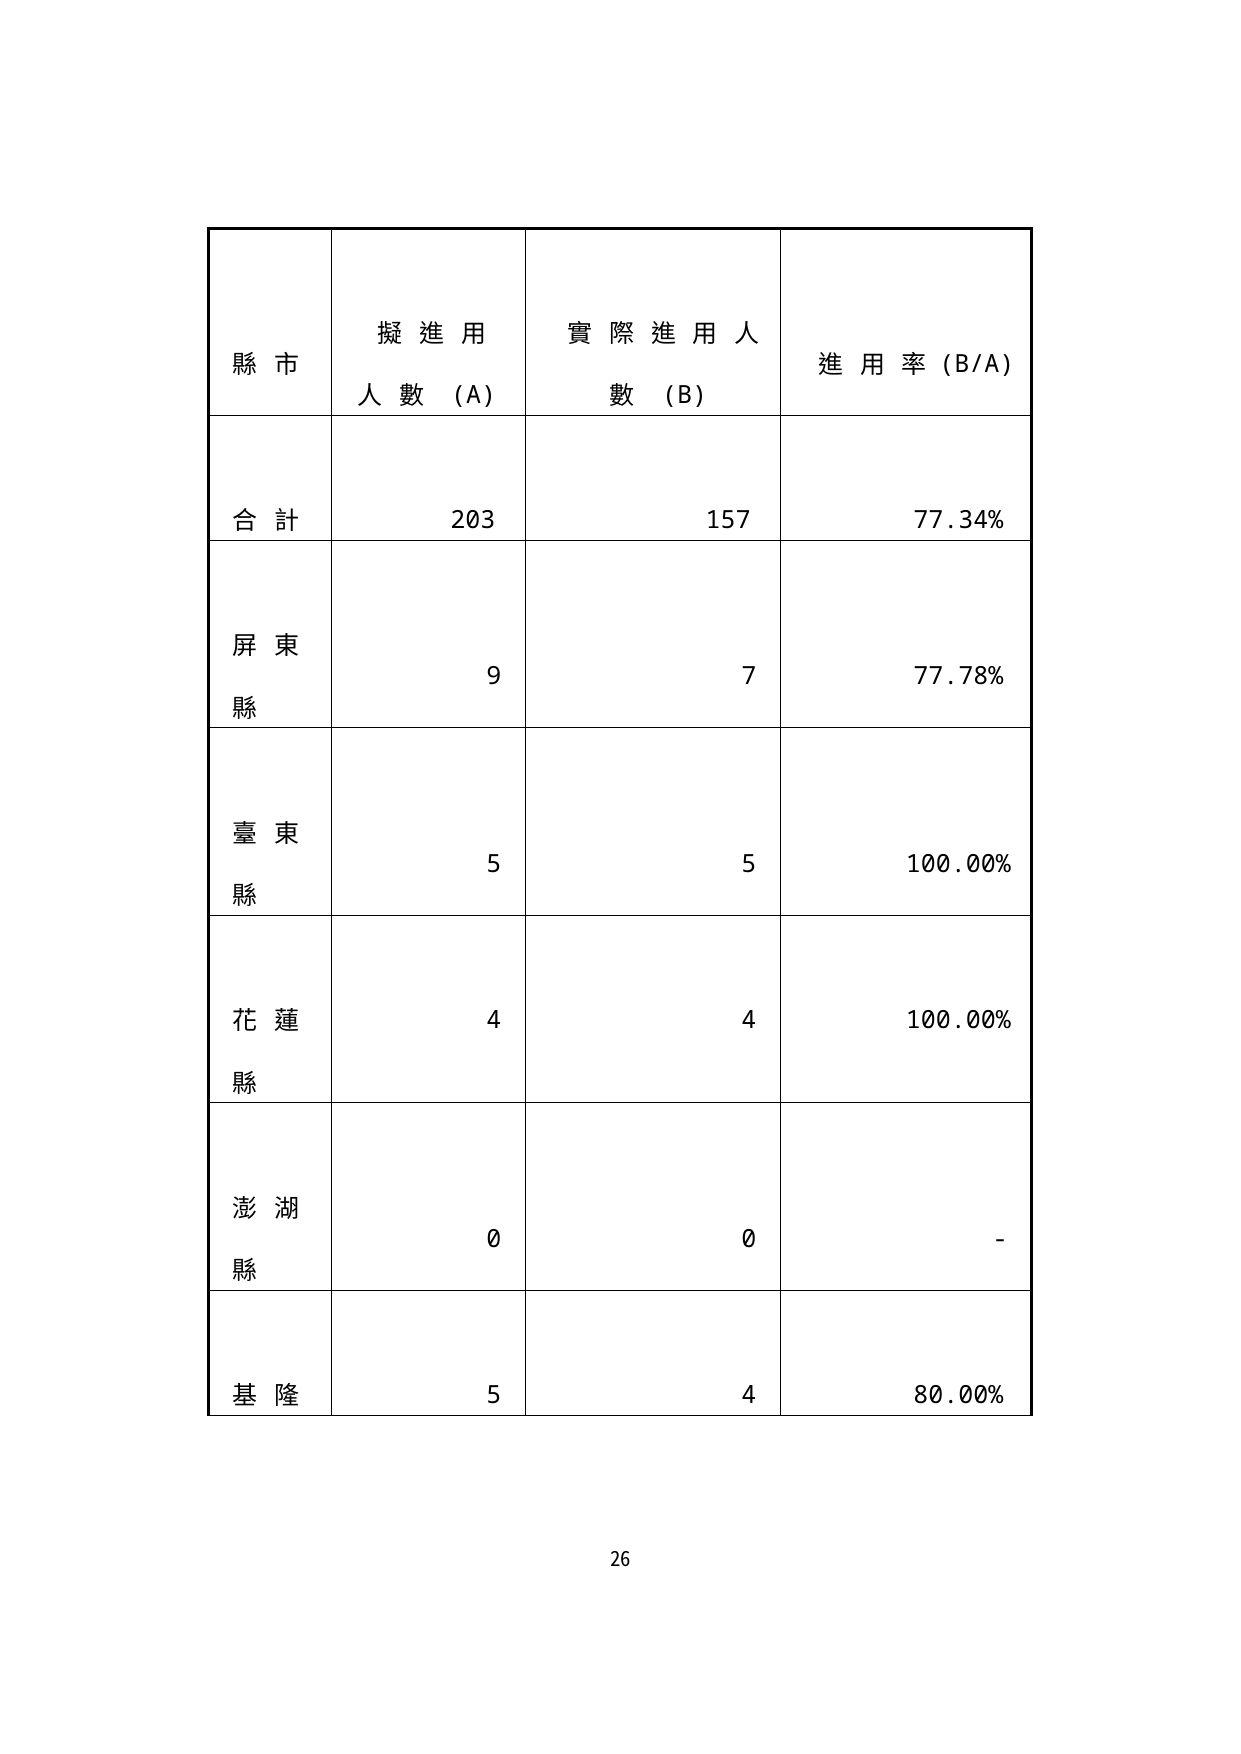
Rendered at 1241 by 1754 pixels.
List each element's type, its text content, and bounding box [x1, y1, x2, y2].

table_cell 0 [332, 1103, 525, 1290]
table_cell 100.00% [781, 728, 1030, 915]
table_cell 77.34% [781, 416, 1030, 540]
table_cell 0 [526, 1103, 780, 1290]
table_cell 100.00% [781, 916, 1030, 1102]
table_cell 9 [332, 541, 525, 727]
table_cell 157 [526, 416, 780, 540]
table_header 擬進用人數(A) [332, 230, 525, 415]
table_header 進用率(B/A) [781, 230, 1030, 415]
table_cell 合計 [210, 416, 331, 540]
table_cell 77.78% [781, 541, 1030, 727]
table_cell - [781, 1103, 1030, 1290]
table_cell 5 [332, 728, 525, 915]
table_cell 5 [526, 728, 780, 915]
table_cell 4 [526, 916, 780, 1102]
table_cell 基隆 [210, 1291, 331, 1415]
table_cell 203 [332, 416, 525, 540]
table_cell 4 [332, 916, 525, 1102]
table_cell 花蓮縣 [210, 916, 331, 1102]
table_cell 7 [526, 541, 780, 727]
table_cell 臺東縣 [210, 728, 331, 915]
table_header 實際進用人數(B) [526, 230, 780, 415]
table_cell 5 [332, 1291, 525, 1415]
table_cell 4 [526, 1291, 780, 1415]
table_cell 澎湖縣 [210, 1103, 331, 1290]
table_header 縣市 [210, 230, 331, 415]
table_cell 80.00% [781, 1291, 1030, 1415]
table_cell 屏東縣 [210, 541, 331, 727]
